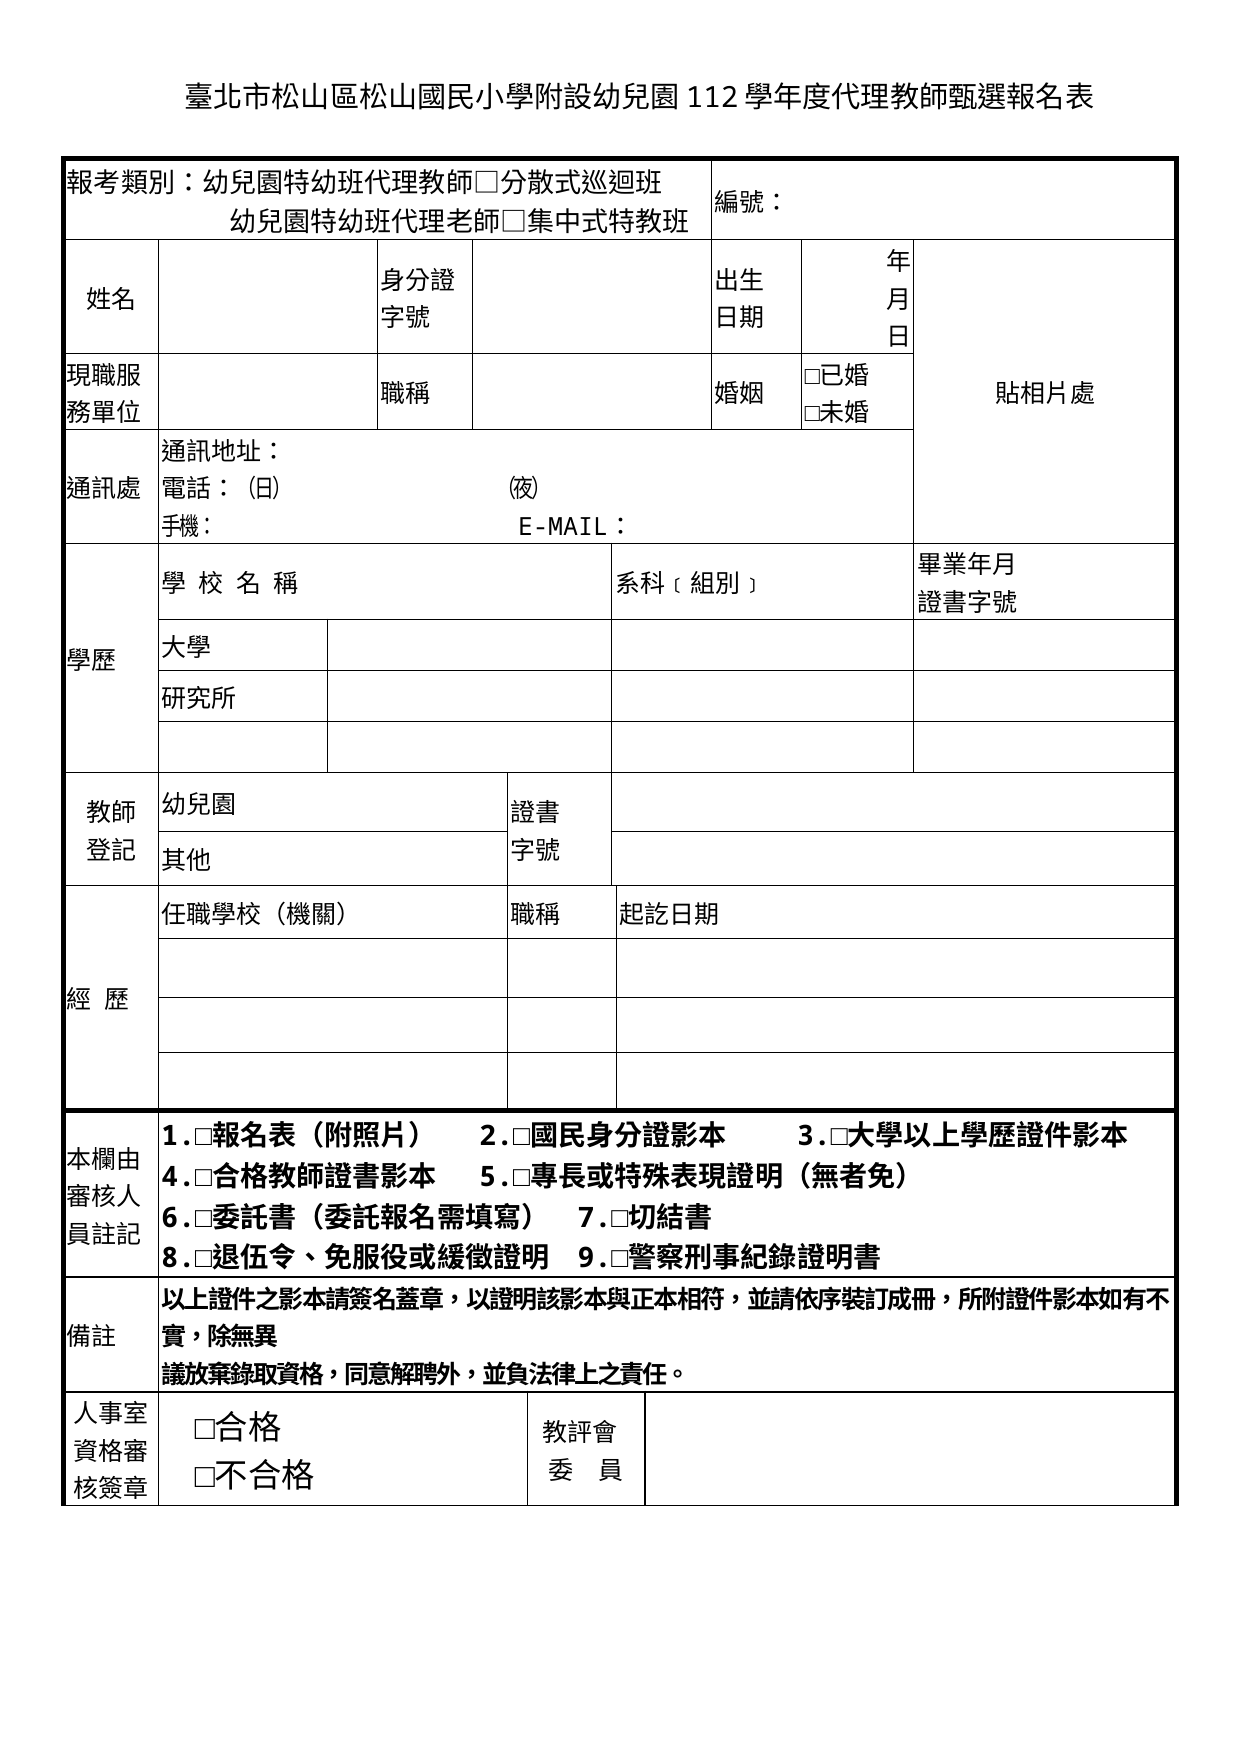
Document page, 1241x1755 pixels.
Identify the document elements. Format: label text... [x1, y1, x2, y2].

table_cell 畢業年月 證書字號 [914, 544, 1174, 618]
table_cell 教師 登記 [66, 773, 158, 885]
table_cell [914, 671, 1174, 721]
table_cell [617, 998, 1174, 1052]
table_cell [473, 240, 711, 353]
table_cell [508, 1053, 616, 1108]
table_cell [617, 1053, 1174, 1108]
table_cell 本欄由 審核人 員註記 [66, 1113, 158, 1276]
table_cell [612, 832, 1174, 885]
table_cell [473, 354, 711, 429]
table_cell 人事室資格審核簽章 [66, 1393, 158, 1505]
table_cell [914, 620, 1174, 669]
table_cell 出生 日期 [712, 240, 801, 353]
table_cell 通訊處 [66, 430, 158, 542]
table_header 編號： [712, 161, 1174, 239]
table_cell [328, 620, 611, 669]
table_cell 通訊地址： 電話：（日） （夜） 手機： E-MAIL： [159, 430, 913, 542]
table_cell [159, 939, 507, 997]
table_cell 貼相片處 [914, 240, 1174, 542]
table_cell 以上證件之影本請簽名蓋章，以證明該影本與正本相符，並請依序裝訂成冊，所附證件影本如有不實，除無異 議放棄錄取資格，同意解聘外，並負法律上之責任。 [159, 1278, 1174, 1391]
table_cell 其他 [159, 832, 507, 885]
table_cell 起訖日期 [617, 886, 1174, 938]
table_cell [508, 939, 616, 997]
table_cell [159, 722, 327, 772]
table_cell 職稱 [378, 354, 472, 429]
table_cell 備註 [66, 1278, 158, 1391]
table_cell 大學 [159, 620, 327, 669]
table_cell 學 校 名 稱 [159, 544, 611, 618]
table_cell 年 月 日 [802, 240, 913, 353]
table_cell 現職服務單位 [66, 354, 158, 429]
table_cell 任職學校（機關） [159, 886, 507, 938]
table_cell 證書 字號 [508, 773, 611, 885]
table_cell 職稱 [508, 886, 616, 938]
table_cell □已婚 □未婚 [802, 354, 913, 429]
table_cell 教評會 委 員 [528, 1393, 644, 1505]
table_cell [328, 722, 611, 772]
table_cell [612, 722, 913, 772]
table_cell 系科﹝組別﹞ [612, 544, 913, 618]
table_cell 姓名 [66, 240, 158, 353]
table_header 報考類別：幼兒園特幼班代理教師□分散式巡迴班 幼兒園特幼班代理老師□集中式特教班 [66, 161, 711, 239]
table_cell [612, 773, 1174, 831]
table_cell 經 歷 [66, 886, 158, 1108]
table_cell [159, 998, 507, 1052]
table_cell [508, 998, 616, 1052]
table_cell [617, 939, 1174, 997]
table_cell 1.□報名表（附照片） 2.□國民身分證影本 3.□大學以上學歷證件影本 4.□合格教師證書影本 5.□專長或特殊表現證明（無者免） 6.□委託書（委託報名需填寫） 7.□切結書 8.□退伍令、免服役或緩徵證明 9.□警察刑事紀錄證明書 [159, 1113, 1174, 1276]
table_cell [914, 722, 1174, 772]
table_cell 身分證字號 [378, 240, 472, 353]
table_cell [159, 1053, 507, 1108]
table_cell 研究所 [159, 671, 327, 721]
text 臺北市松山區松山國民小學附設幼兒園112學年度代理教師甄選報名表 [126, 74, 1152, 116]
table_cell [328, 671, 611, 721]
table_cell 婚姻 [712, 354, 801, 429]
table_cell □合格 □不合格 [159, 1393, 527, 1505]
table_cell 幼兒園 [159, 773, 507, 831]
table_cell [159, 240, 377, 353]
table_cell [159, 354, 377, 429]
table_cell [646, 1393, 1174, 1505]
table_cell [612, 620, 913, 669]
table_cell 學歷 [66, 544, 158, 772]
table_cell [612, 671, 913, 721]
